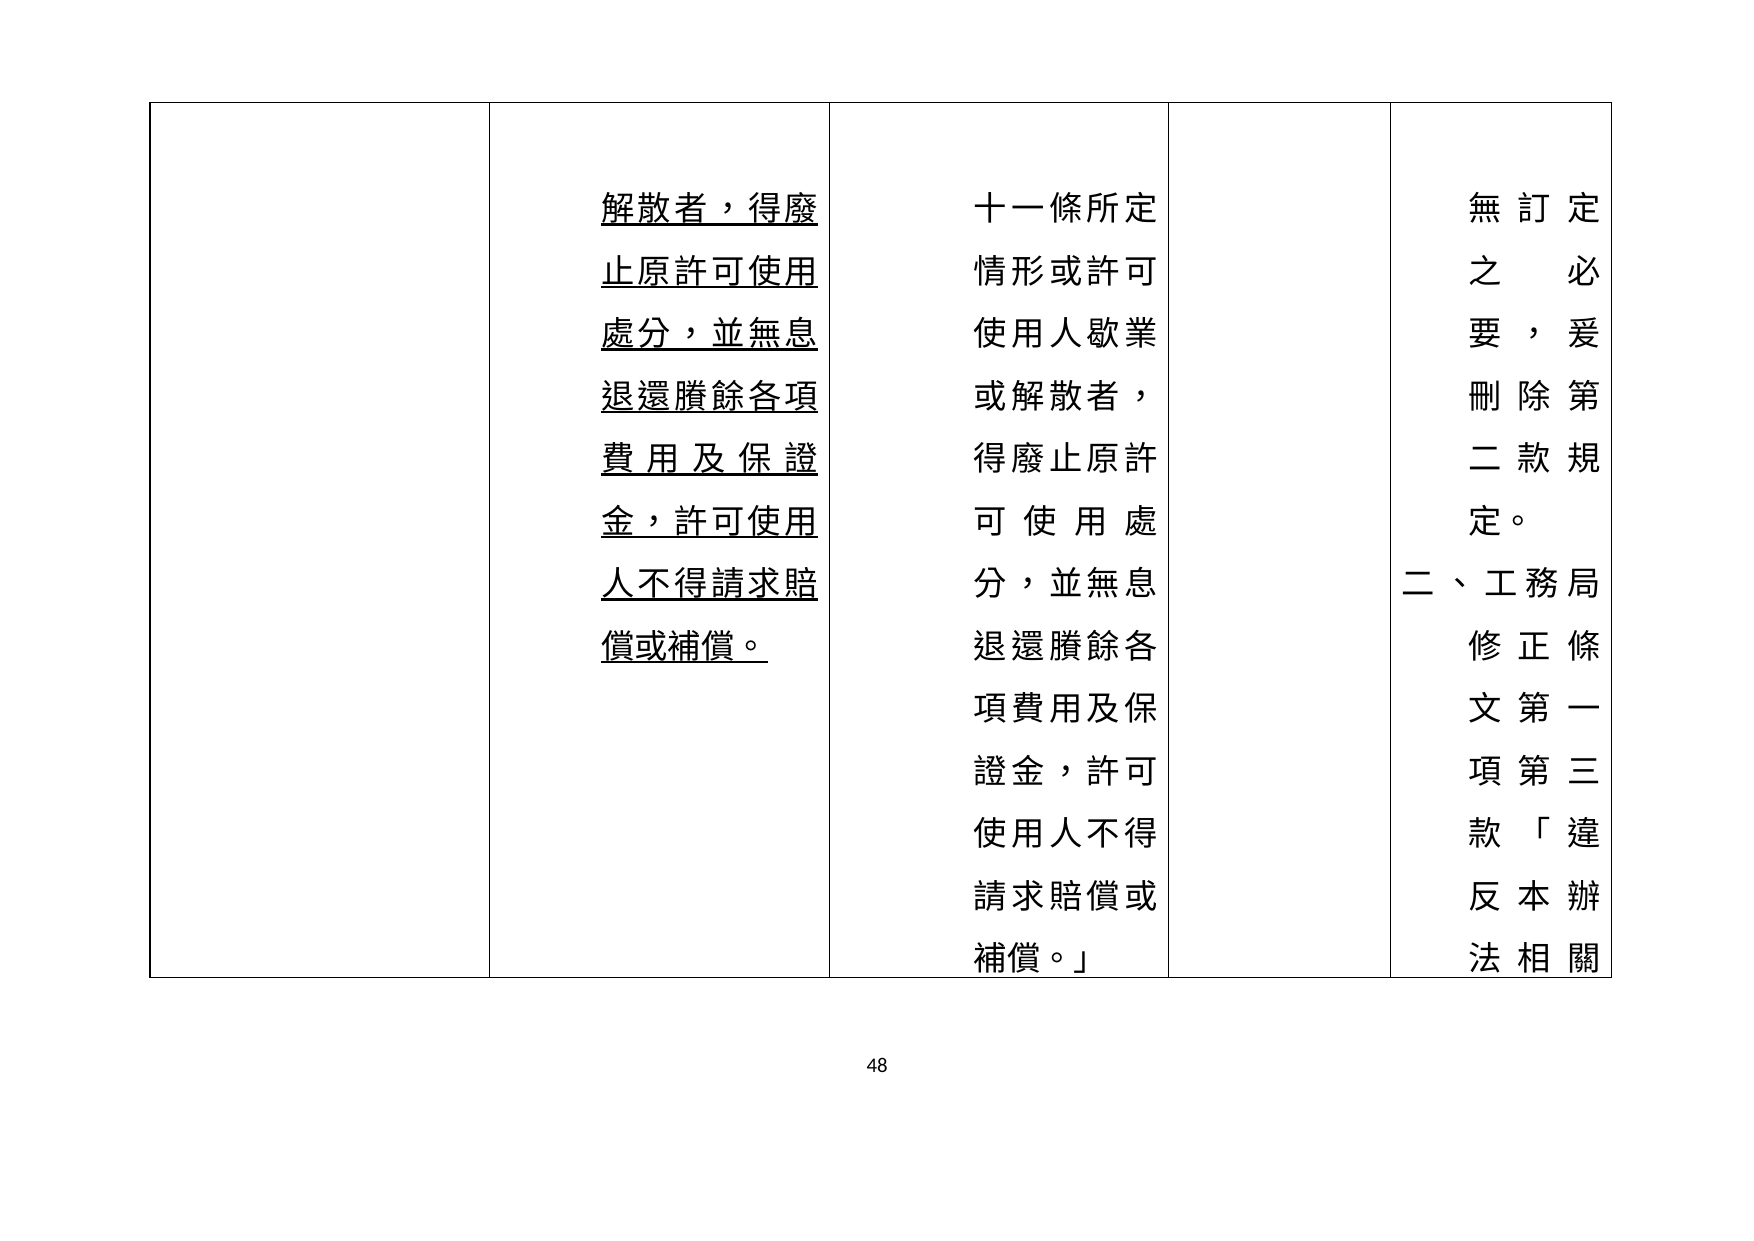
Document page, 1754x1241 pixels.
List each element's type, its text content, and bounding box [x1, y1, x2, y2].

table_cell [1169, 103, 1390, 977]
table_cell 十一條所定情形或許可使用人歇業或解散者，得廢止原許可使用處分，並無息退還賸餘各項費用及保證金，許可使用人不得請求賠償或補償。」 [830, 103, 1168, 977]
table_cell 解散者，得廢止原許可使用處分，並無息退還賸餘各項費用及保證金，許可使用人不得請求賠償或補償。 [490, 103, 829, 977]
table_cell [151, 103, 489, 977]
table_cell 無訂定之必要，爰刪除第二款規定。 二、工務局修正條文第一項第三款「違反本辦法相關 [1391, 103, 1611, 977]
